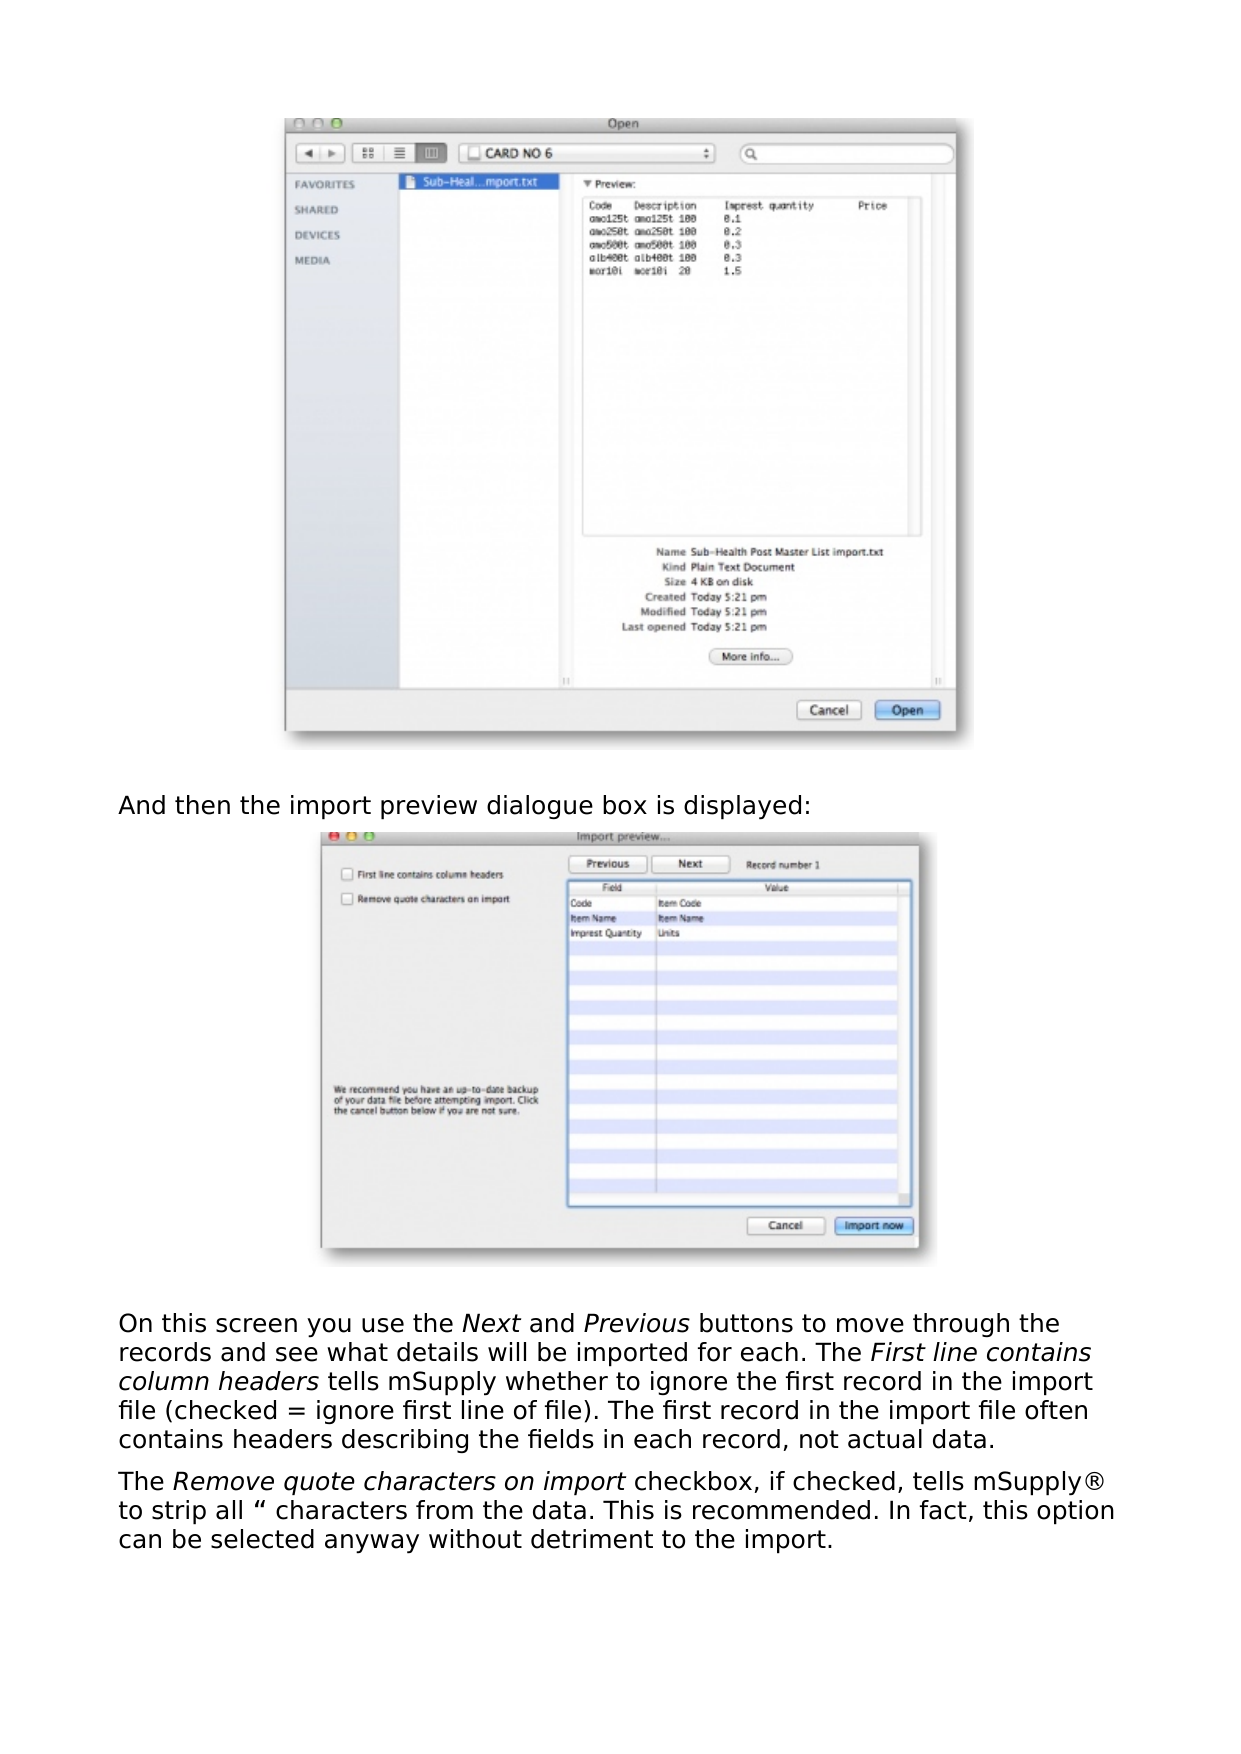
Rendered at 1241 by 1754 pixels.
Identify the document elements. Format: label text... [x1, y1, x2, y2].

picture [266, 118, 974, 750]
text And then the import preview dialogue box is displayed: [118, 791, 1122, 820]
text The Remove quote characters on import checkbox, if checked, tells mSupply® to strip all “ characters from the data. This is recommended. In fact, this option can be selected anyway without detriment to the import. [118, 1467, 1122, 1554]
picture [302, 832, 938, 1267]
text On this screen you use the Next and Previous buttons to move through the records and see what details will be imported for each. The First line contains column headers tells mSupply whether to ignore the first record in the import file (checked = ignore first line of file). The first record in the import file often contains headers describing the fields in each record, not actual data. [118, 1309, 1122, 1454]
